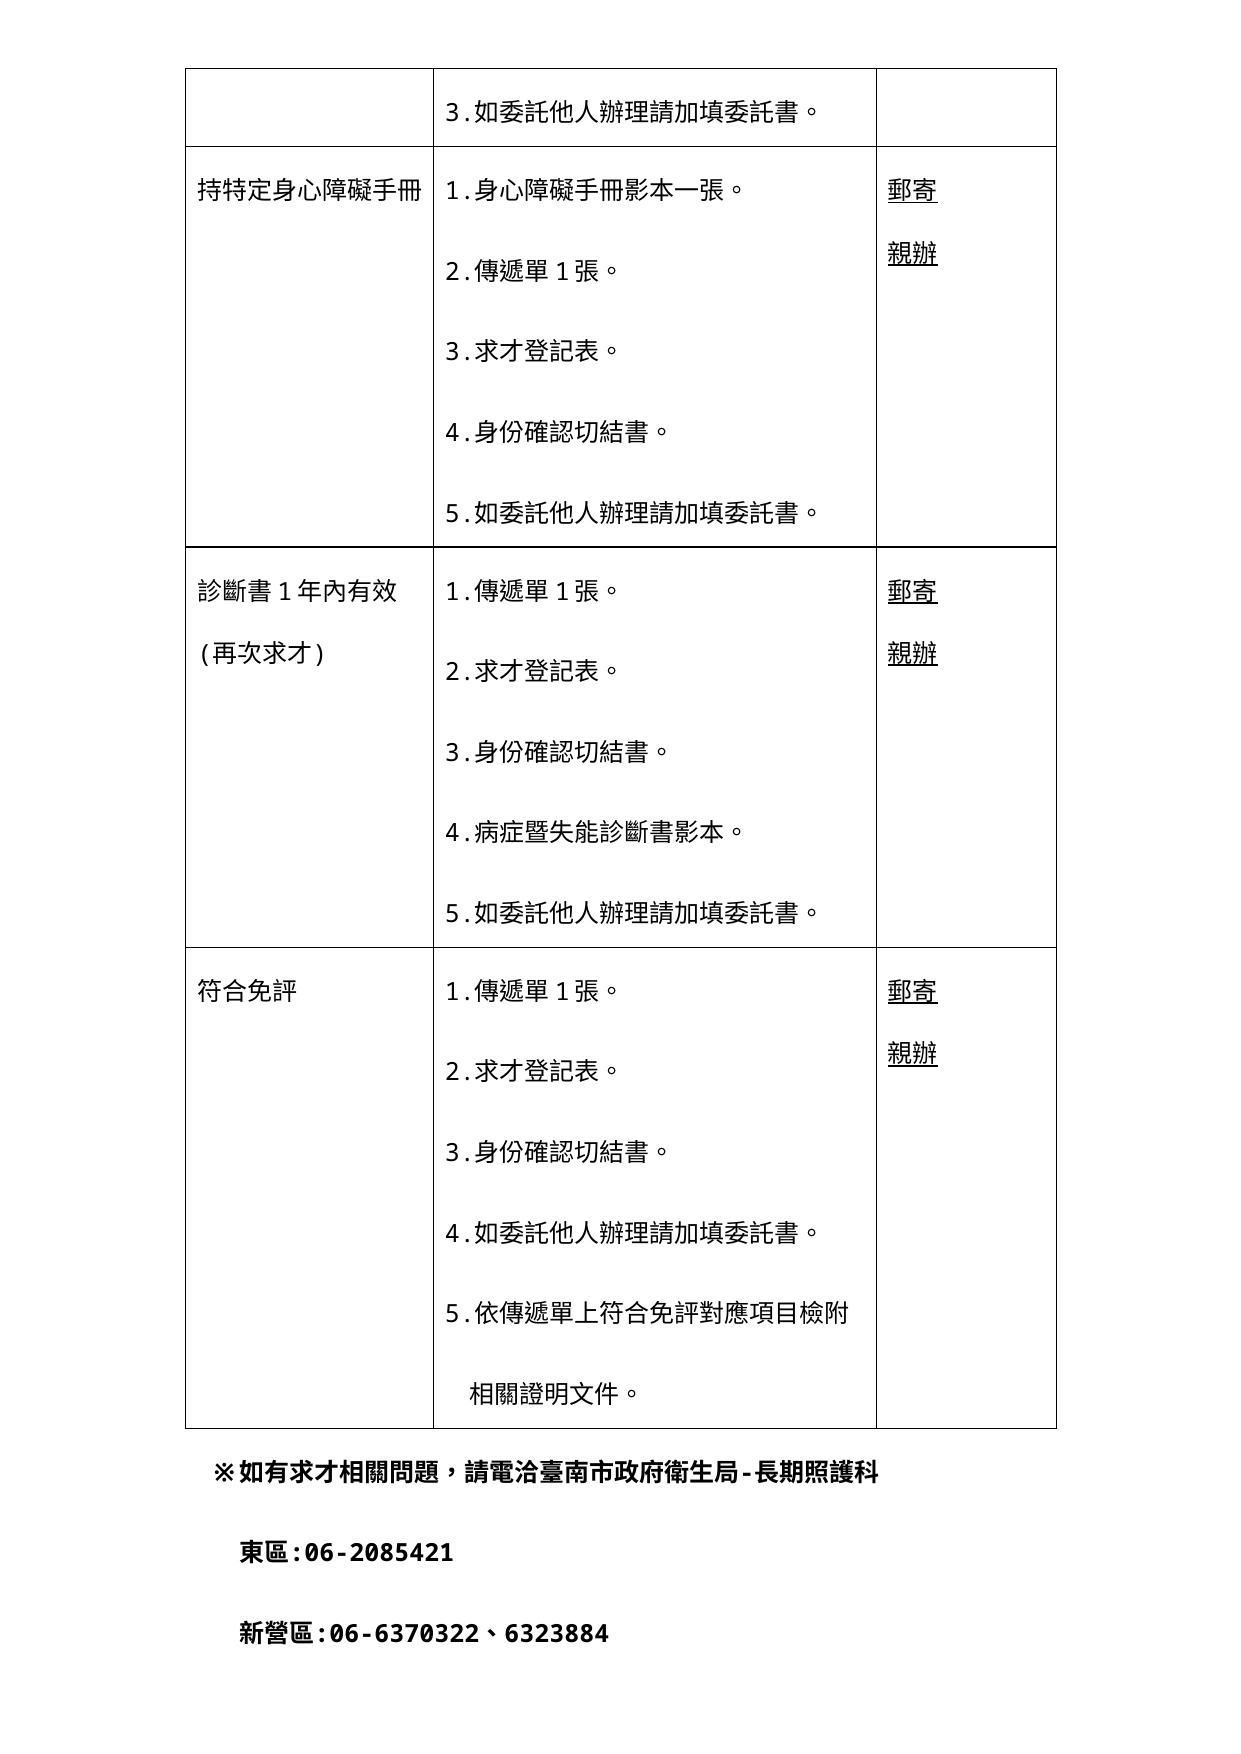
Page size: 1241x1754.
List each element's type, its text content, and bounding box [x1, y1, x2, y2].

table_cell 符合免評 [186, 948, 433, 1428]
table_cell 郵寄 親辦 [877, 548, 1056, 947]
text 東區:06-2085421 [59, 1509, 1181, 1572]
text ※如有求才相關問題，請電洽臺南市政府衛生局-長期照護科 [59, 1429, 1181, 1491]
table_cell 診斷書1年內有效(再次求才) [186, 548, 433, 947]
table_cell 1.傳遞單1張。 2.求才登記表。 3.身份確認切結書。 4.病症暨失能診斷書影本。 5.如委託他人辦理請加填委託書。 [434, 548, 876, 947]
table_cell 持特定身心障礙手冊 [186, 147, 433, 546]
table_cell [186, 69, 433, 146]
table_cell [877, 69, 1056, 146]
table_cell 3.如委託他人辦理請加填委託書。 [434, 69, 876, 146]
text 新營區:06-6370322、6323884 [59, 1590, 1181, 1652]
table_cell 1.傳遞單1張。 2.求才登記表。 3.身份確認切結書。 4.如委託他人辦理請加填委託書。 5.依傳遞單上符合免評對應項目檢附 相關證明文件。 [434, 948, 876, 1428]
table_cell 郵寄 親辦 [877, 147, 1056, 546]
table_cell 1.身心障礙手冊影本一張。 2.傳遞單1張。 3.求才登記表。 4.身份確認切結書。 5.如委託他人辦理請加填委託書。 [434, 147, 876, 546]
table_cell 郵寄 親辦 [877, 948, 1056, 1428]
